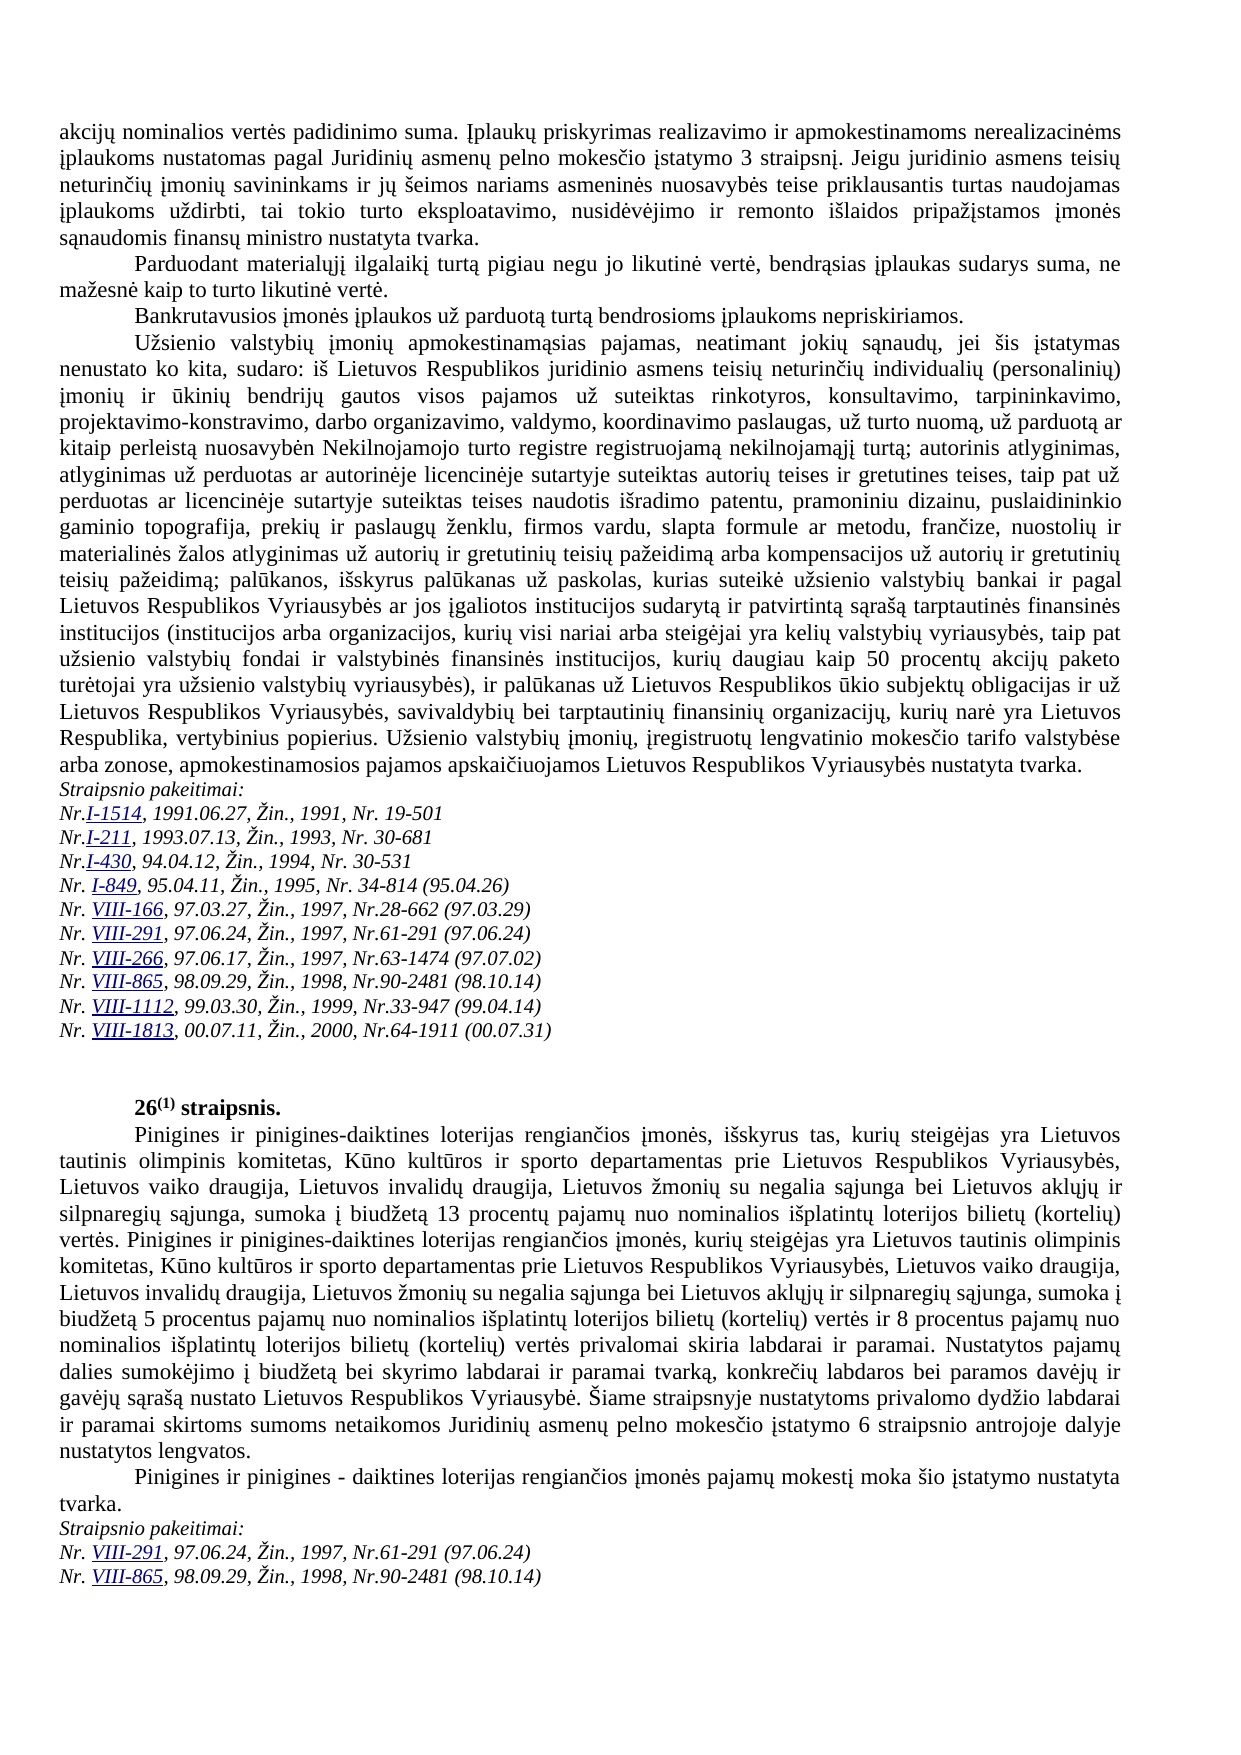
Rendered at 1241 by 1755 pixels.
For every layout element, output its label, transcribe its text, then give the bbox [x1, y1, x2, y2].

text Nr.I-211, 1993.07.13, Žin., 1993, Nr. 30-681 [59, 825, 1122, 849]
text Bankrutavusios įmonės įplaukos už parduotą turtą bendrosioms įplaukoms nepriskiriamos. [59, 303, 1122, 329]
text 26(1) straipsnis. [59, 1094, 1122, 1121]
text Nr. VIII-291, 97.06.24, Žin., 1997, Nr.61-291 (97.06.24) [59, 1540, 1122, 1564]
text Parduodant materialųjį ilgalaikį turtą pigiau negu jo likutinė vertė, bendrąsias įplaukas sudarys suma, ne mažesnė kaip to turto likutinė vertė. [59, 250, 1122, 303]
text Nr. VIII-291, 97.06.24, Žin., 1997, Nr.61-291 (97.06.24) [59, 921, 1122, 945]
text Straipsnio pakeitimai: [59, 1516, 1122, 1540]
text Nr. VIII-1813, 00.07.11, Žin., 2000, Nr.64-1911 (00.07.31) [59, 1018, 1122, 1042]
text Pinigines ir pinigines - daiktines loterijas rengiančios įmonės pajamų mokestį moka šio įstatymo nustatyta tvarka. [59, 1463, 1122, 1516]
text Nr.I-430, 94.04.12, Žin., 1994, Nr. 30-531 [59, 849, 1122, 873]
text Nr. VIII-1112, 99.03.30, Žin., 1999, Nr.33-947 (99.04.14) [59, 993, 1122, 1018]
text Nr. VIII-865, 98.09.29, Žin., 1998, Nr.90-2481 (98.10.14) [59, 969, 1122, 993]
text Nr. I-849, 95.04.11, Žin., 1995, Nr. 34-814 (95.04.26) [59, 873, 1122, 897]
text Nr. VIII-266, 97.06.17, Žin., 1997, Nr.63-1474 (97.07.02) [59, 945, 1122, 969]
text akcijų nominalios vertės padidinimo suma. Įplaukų priskyrimas realizavimo ir apmokestinamoms nerealizacinėms įplaukoms nustatomas pagal Juridinių asmenų pelno mokesčio įstatymo 3 straipsnį. Jeigu juridinio asmens teisių neturinčių įmonių savininkams ir jų šeimos nariams asmeninės nuosavybės teise priklausantis turtas naudojamas įplaukoms uždirbti, tai tokio turto eksploatavimo, nusidėvėjimo ir remonto išlaidos pripažįstamos įmonės sąnaudomis finansų ministro nustatyta tvarka. [59, 118, 1122, 250]
text Pinigines ir pinigines-daiktines loterijas rengiančios įmonės, išskyrus tas, kurių steigėjas yra Lietuvos tautinis olimpinis komitetas, Kūno kultūros ir sporto departamentas prie Lietuvos Respublikos Vyriausybės, Lietuvos vaiko draugija, Lietuvos invalidų draugija, Lietuvos žmonių su negalia sąjunga bei Lietuvos aklųjų ir silpnaregių sąjunga, sumoka į biudžetą 13 procentų pajamų nuo nominalios išplatintų loterijos bilietų (kortelių) vertės. Pinigines ir pinigines-daiktines loterijas rengiančios įmonės, kurių steigėjas yra Lietuvos tautinis olimpinis komitetas, Kūno kultūros ir sporto departamentas prie Lietuvos Respublikos Vyriausybės, Lietuvos vaiko draugija, Lietuvos invalidų draugija, Lietuvos žmonių su negalia sąjunga bei Lietuvos aklųjų ir silpnaregių sąjunga, sumoka į biudžetą 5 procentus pajamų nuo nominalios išplatintų loterijos bilietų (kortelių) vertės ir 8 procentus pajamų nuo nominalios išplatintų loterijos bilietų (kortelių) vertės privalomai skiria labdarai ir paramai. Nustatytos pajamų dalies sumokėjimo į biudžetą bei skyrimo labdarai ir paramai tvarką, konkrečių labdaros bei paramos davėjų ir gavėjų sąrašą nustato Lietuvos Respublikos Vyriausybė. Šiame straipsnyje nustatytoms privalomo dydžio labdarai ir paramai skirtoms sumoms netaikomos Juridinių asmenų pelno mokesčio įstatymo 6 straipsnio antrojoje dalyje nustatytos lengvatos. [59, 1121, 1122, 1463]
text Nr. VIII-865, 98.09.29, Žin., 1998, Nr.90-2481 (98.10.14) [59, 1564, 1122, 1588]
text Nr. VIII-166, 97.03.27, Žin., 1997, Nr.28-662 (97.03.29) [59, 897, 1122, 921]
text Nr.I-1514, 1991.06.27, Žin., 1991, Nr. 19-501 [59, 801, 1122, 825]
text Straipsnio pakeitimai: [59, 777, 1122, 801]
text Užsienio valstybių įmonių apmokestinamąsias pajamas, neatimant jokių sąnaudų, jei šis įstatymas nenustato ko kita, sudaro: iš Lietuvos Respublikos juridinio asmens teisių neturinčių individualių (personalinių) įmonių ir ūkinių bendrijų gautos visos pajamos už suteiktas rinkotyros, konsultavimo, tarpininkavimo, projektavimo-konstravimo, darbo organizavimo, valdymo, koordinavimo paslaugas, už turto nuomą, už parduotą ar kitaip perleistą nuosavybėn Nekilnojamojo turto registre registruojamą nekilnojamąjį turtą; autorinis atlyginimas, atlyginimas už perduotas ar autorinėje licencinėje sutartyje suteiktas autorių teises ir gretutines teises, taip pat už perduotas ar licencinėje sutartyje suteiktas teises naudotis išradimo patentu, pramoniniu dizainu, puslaidininkio gaminio topografija, prekių ir paslaugų ženklu, firmos vardu, slapta formule ar metodu, frančize, nuostolių ir materialinės žalos atlyginimas už autorių ir gretutinių teisių pažeidimą arba kompensacijos už autorių ir gretutinių teisių pažeidimą; palūkanos, išskyrus palūkanas už paskolas, kurias suteikė užsienio valstybių bankai ir pagal Lietuvos Respublikos Vyriausybės ar jos įgaliotos institucijos sudarytą ir patvirtintą sąrašą tarptautinės finansinės institucijos (institucijos arba organizacijos, kurių visi nariai arba steigėjai yra kelių valstybių vyriausybės, taip pat užsienio valstybių fondai ir valstybinės finansinės institucijos, kurių daugiau kaip 50 procentų akcijų paketo turėtojai yra užsienio valstybių vyriausybės), ir palūkanas už Lietuvos Respublikos ūkio subjektų obligacijas ir už Lietuvos Respublikos Vyriausybės, savivaldybių bei tarptautinių finansinių organizacijų, kurių narė yra Lietuvos Respublika, vertybinius popierius. Užsienio valstybių įmonių, įregistruotų lengvatinio mokesčio tarifo valstybėse arba zonose, apmokestinamosios pajamos apskaičiuojamos Lietuvos Respublikos Vyriausybės nustatyta tvarka. [59, 329, 1122, 777]
